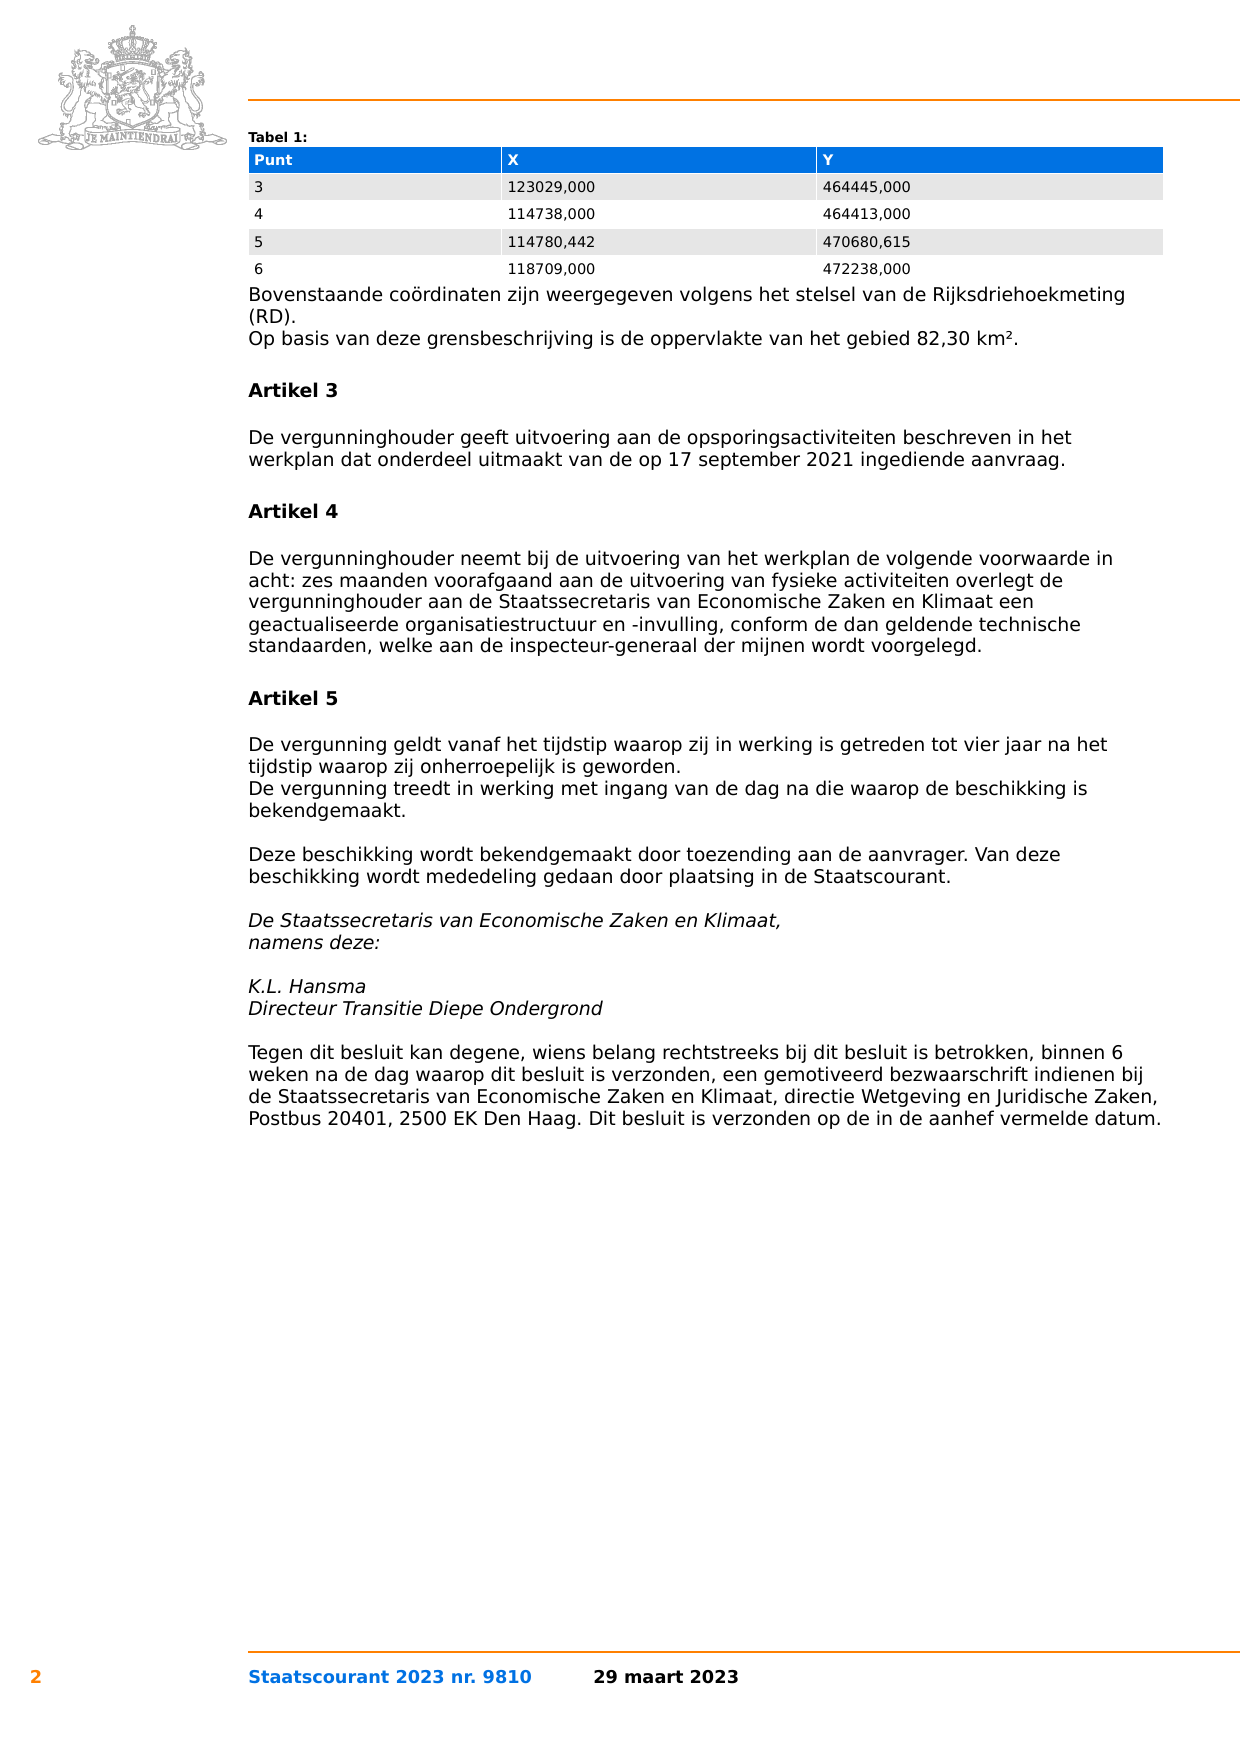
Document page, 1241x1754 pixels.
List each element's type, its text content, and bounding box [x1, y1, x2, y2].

text De vergunninghouder geeft uitvoering aan de opsporingsactiviteiten beschreven in het werkplan dat onderdeel uitmaakt van de op 17 september 2021 ingediende aanvraag. [248, 427, 1163, 471]
table_cell 4 [249, 201, 501, 228]
table_cell 6 [249, 256, 501, 283]
table_cell 470680,615 [817, 229, 1163, 255]
table_cell 464413,000 [817, 201, 1163, 228]
text Tegen dit besluit kan degene, wiens belang rechtstreeks bij dit besluit is betrokken, binnen 6 weken na de dag waarop dit besluit is verzonden, een gemotiveerd bezwaarschrift indienen bij de Staatssecretaris van Economische Zaken en Klimaat, directie Wetgeving en Juridische Zaken, Postbus 20401, 2500 EK Den Haag. Dit besluit is verzonden op de in de aanhef vermelde datum. [248, 1042, 1163, 1130]
text De vergunning treedt in werking met ingang van de dag na die waarop de beschikking is bekendgemaakt. [248, 778, 1163, 822]
table_cell 5 [249, 229, 501, 255]
text Bovenstaande coördinaten zijn weergegeven volgens het stelsel van de Rijksdriehoekmeting (RD). [248, 284, 1163, 328]
text De vergunning geldt vanaf het tijdstip waarop zij in werking is getreden tot vier jaar na het tijdstip waarop zij onherroepelijk is geworden. [248, 734, 1163, 778]
picture [38, 25, 227, 150]
text Deze beschikking wordt bekendgemaakt door toezending aan de aanvrager. Van deze beschikking wordt mededeling gedaan door plaatsing in de Staatscourant. [248, 844, 1163, 888]
table_cell 114780,442 [502, 229, 816, 255]
table_cell 3 [249, 174, 501, 200]
table_cell 118709,000 [502, 256, 816, 283]
subtitle Artikel 3 [248, 379, 1163, 402]
text De vergunninghouder neemt bij de uitvoering van het werkplan de volgende voorwaarde in acht: zes maanden voorafgaand aan de uitvoering van fysieke activiteiten overlegt de vergunninghouder aan de Staatssecretaris van Economische Zaken en Klimaat een geactualiseerde organisatiestructuur en -invulling, conform de dan geldende technische standaarden, welke aan de inspecteur-generaal der mijnen wordt voorgelegd. [248, 547, 1163, 657]
text Op basis van deze grensbeschrijving is de oppervlakte van het gebied 82,30 km². [248, 328, 1163, 349]
table_cell Y [817, 147, 1163, 173]
table_cell 472238,000 [817, 256, 1163, 283]
subtitle Artikel 4 [248, 501, 1163, 522]
table_cell 123029,000 [502, 174, 816, 200]
table_header Tabel 1: [248, 130, 1163, 146]
table_cell Punt [249, 147, 501, 173]
table_cell 114738,000 [502, 201, 816, 228]
subtitle Artikel 5 [248, 687, 1163, 709]
table_cell 464445,000 [817, 174, 1163, 200]
text De Staatssecretaris van Economische Zaken en Klimaat, namens deze: K.L. Hansma Directeur Transitie Diepe Ondergrond [248, 910, 1163, 1020]
table_cell X [502, 147, 816, 173]
